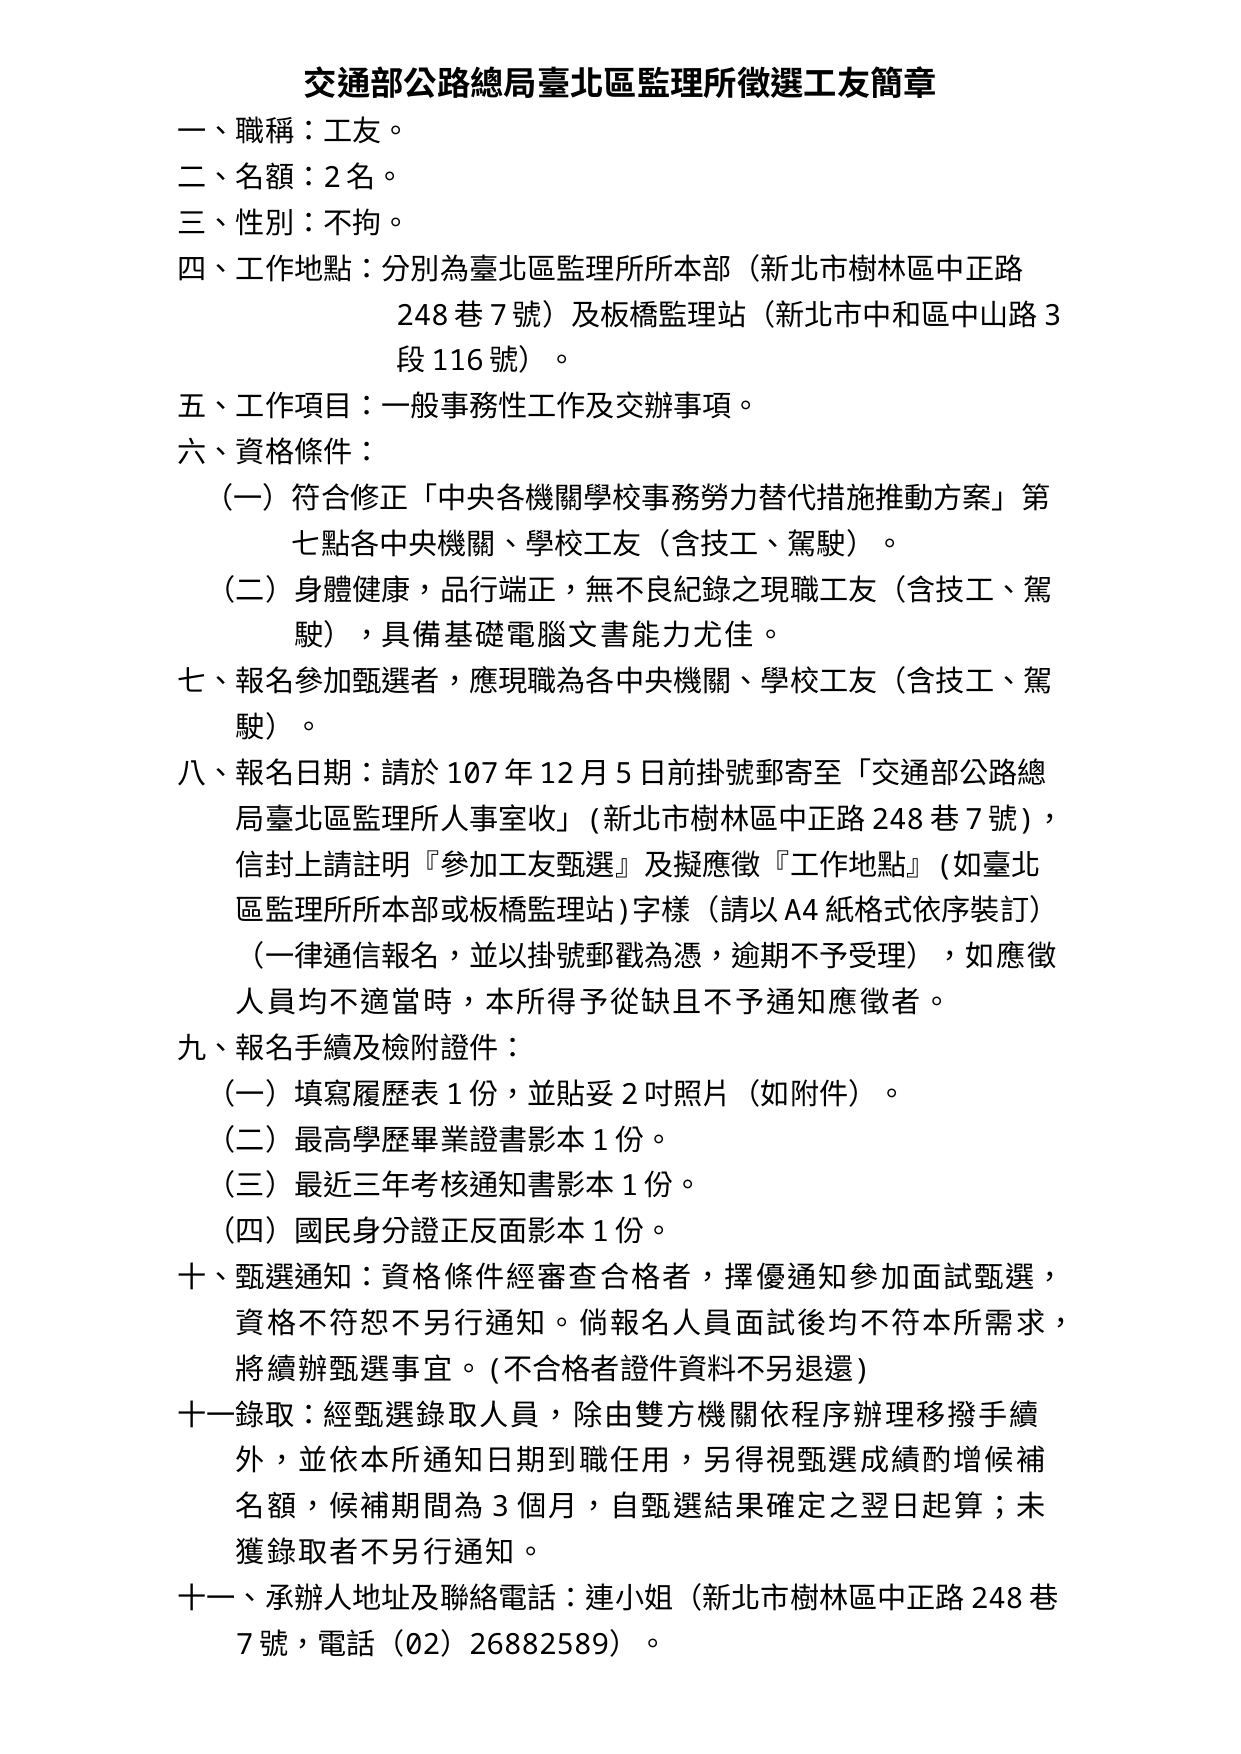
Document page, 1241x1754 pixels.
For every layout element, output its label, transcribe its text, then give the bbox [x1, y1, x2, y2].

text 一、職稱：工友。 [177, 105, 1063, 151]
text （二）身體健康，品行端正，無不良紀錄之現職工友（含技工、駕 [177, 563, 1063, 609]
text 駛），具備基礎電腦文書能力尤佳。 [177, 609, 1063, 655]
text 六、資格條件： [177, 426, 1063, 472]
text 十一錄取：經甄選錄取人員，除由雙方機關依程序辦理移撥手續外，並依本所通知日期到職任用，另得視甄選成績酌增候補名額，候補期間為3個月，自甄選結果確定之翌日起算；未獲錄取者不另行通知。 [177, 1388, 1063, 1572]
text 七、報名參加甄選者，應現職為各中央機關、學校工友（含技工、駕駛）。 [177, 655, 1063, 747]
text （二）最高學歷畢業證書影本1份。 [177, 1113, 1063, 1159]
text （四）國民身分證正反面影本1份。 [177, 1205, 1063, 1251]
text 二、名額：2名。 [177, 151, 1063, 197]
text 四、工作地點：分別為臺北區監理所所本部（新北市樹林區中正路248巷7號）及板橋監理站（新北市中和區中山路3段116號）。 [177, 242, 1063, 380]
text （三）最近三年考核通知書影本1份。 [177, 1159, 1063, 1205]
text 十一、承辦人地址及聯絡電話：連小姐（新北市樹林區中正路248巷7號，電話（02）26882589）。 [177, 1572, 1063, 1663]
text 三、性別：不拘。 [177, 197, 1063, 242]
text 十、甄選通知：資格條件經審查合格者，擇優通知參加面試甄選，資格不符恕不另行通知。倘報名人員面試後均不符本所需求，將續辦甄選事宜。(不合格者證件資料不另退還) [177, 1251, 1063, 1388]
text 交通部公路總局臺北區監理所徵選工友簡章 [177, 59, 1063, 105]
text 五、工作項目：一般事務性工作及交辦事項。 [177, 380, 1063, 426]
text 九、報名手續及檢附證件： [177, 1022, 1063, 1067]
text （一）符合修正「中央各機關學校事務勞力替代措施推動方案」第七點各中央機關、學校工友（含技工、駕駛）。 [204, 472, 1063, 563]
text （一）填寫履歷表1份，並貼妥2吋照片（如附件）。 [177, 1067, 1063, 1113]
text 八、報名日期：請於107年12月5日前掛號郵寄至「交通部公路總局臺北區監理所人事室收」(新北市樹林區中正路248巷7號)，信封上請註明『參加工友甄選』及擬應徵『工作地點』(如臺北區監理所所本部或板橋監理站)字樣（請以A4紙格式依序裝訂）（一律通信報名，並以掛號郵戳為憑，逾期不予受理），如應徵人員均不適當時，本所得予從缺且不予通知應徵者。 [177, 747, 1063, 1022]
